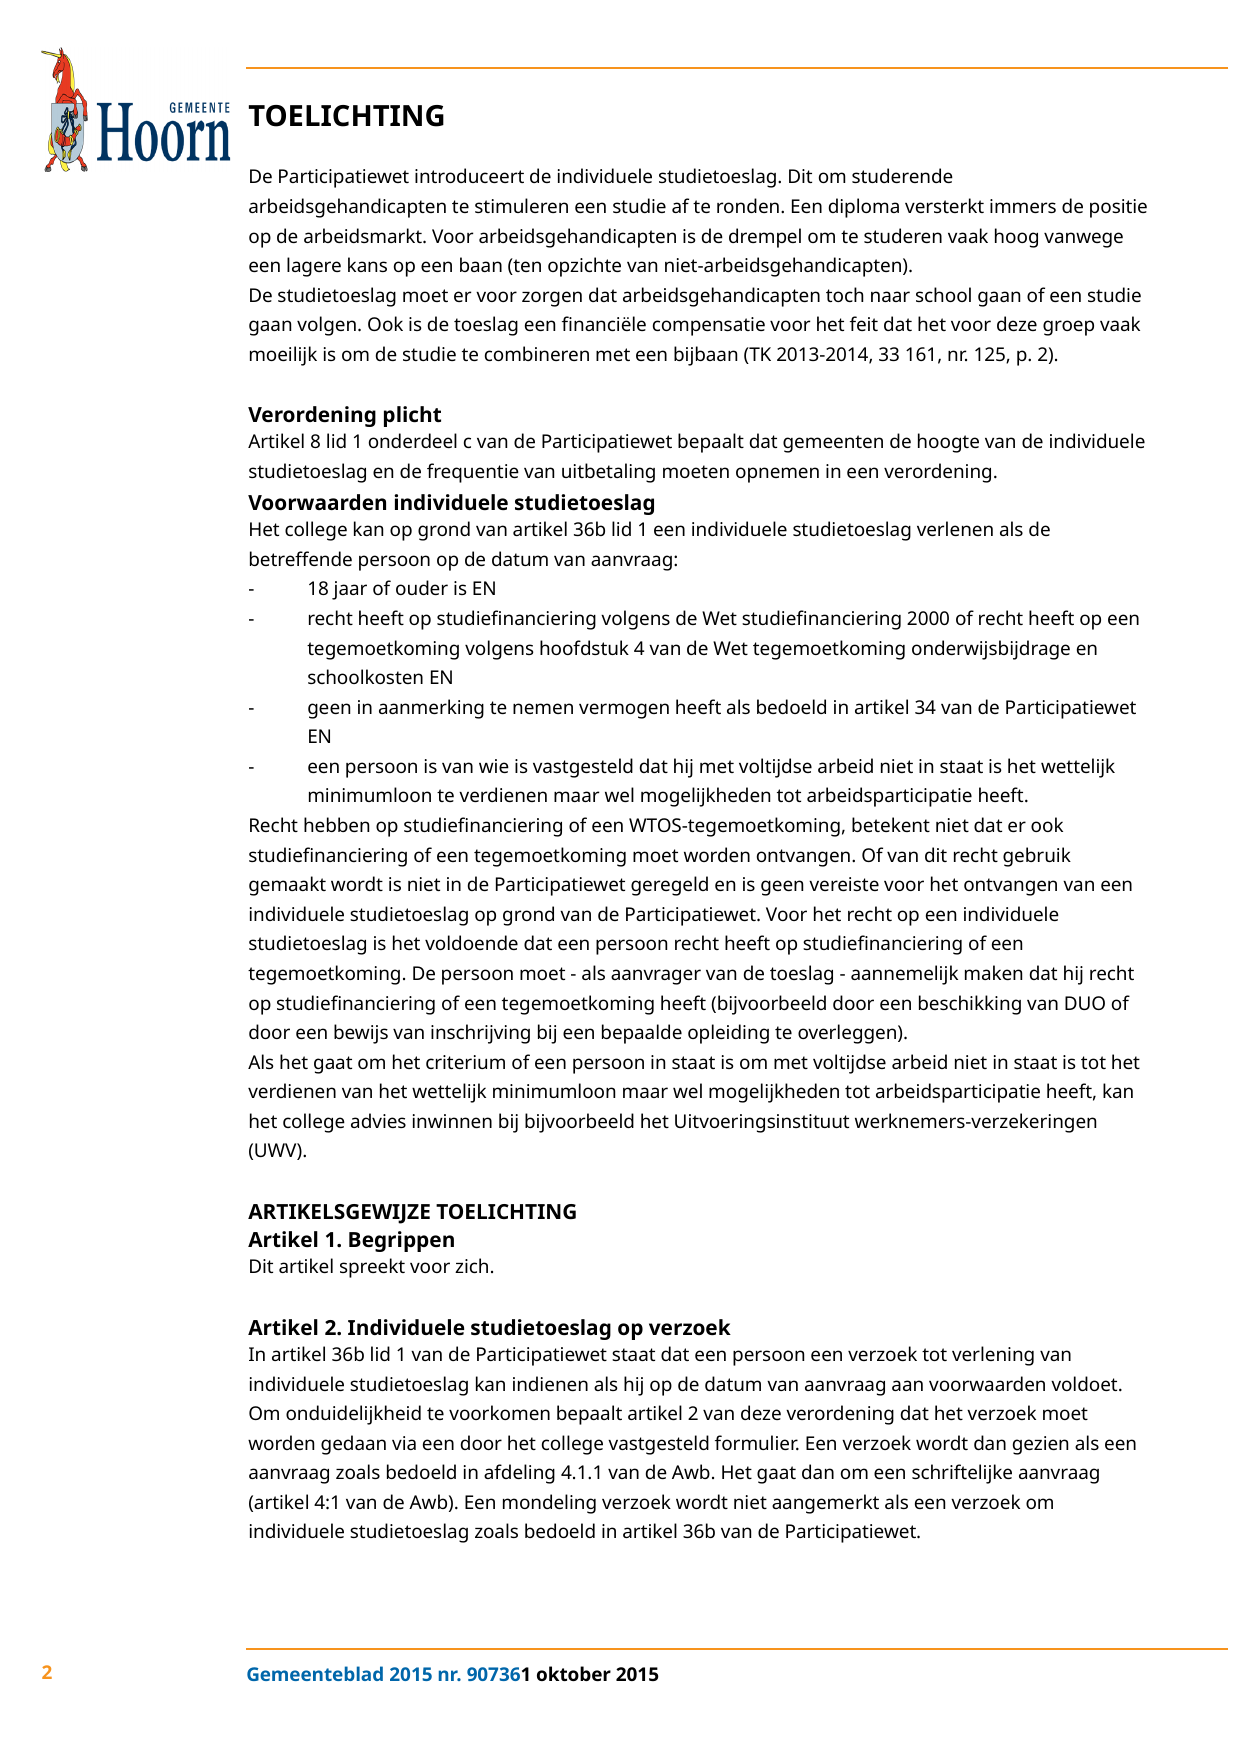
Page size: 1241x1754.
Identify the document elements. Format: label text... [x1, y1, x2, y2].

text In artikel 36b lid 1 van de Participatiewet staat dat een persoon een verzoek tot verlening van individuele studietoeslag kan indienen als hij op de datum van aanvraag aan voorwaarden voldoet. Om onduidelijkheid te voorkomen bepaalt artikel 2 van deze verordening dat het verzoek moet worden gedaan via een door het college vastgesteld formulier. Een verzoek wordt dan gezien als een aanvraag zoals bedoeld in afdeling 4.1.1 van de Awb. Het gaat dan om een schriftelijke aanvraag (artikel 4:1 van de Awb). Een mondeling verzoek wordt niet aangemerkt als een verzoek om individuele studietoeslag zoals bedoeld in artikel 36b van de Participatiewet. [248, 1341, 1152, 1544]
text Artikel 1. Begrippen [248, 1225, 1152, 1254]
text TOELICHTING [248, 95, 1152, 134]
text Voorwaarden individuele studietoeslag [248, 488, 1152, 516]
text Het college kan op grond van artikel 36b lid 1 een individuele studietoeslag verlenen als de betreffende persoon op de datum van aanvraag: [248, 516, 1152, 572]
list 18 jaar of ouder is EN [248, 576, 1152, 601]
list recht heeft op studiefinanciering volgens de Wet studiefinanciering 2000 of recht heeft op een tegemoetkoming volgens hoofdstuk 4 van de Wet tegemoetkoming onderwijsbijdrage en schoolkosten EN [248, 605, 1152, 690]
text Artikel 2. Individuele studietoeslag op verzoek [248, 1313, 1152, 1341]
picture [41, 47, 231, 172]
list geen in aanmerking te nemen vermogen heeft als bedoeld in artikel 34 van de Participatiewet EN [248, 694, 1152, 749]
text De Participatiewet introduceert de individuele studietoeslag. Dit om studerende arbeidsgehandicapten te stimuleren een studie af te ronden. Een diploma versterkt immers de positie op de arbeidsmarkt. Voor arbeidsgehandicapten is de drempel om te studeren vaak hoog vanwege een lagere kans op een baan (ten opzichte van niet-arbeidsgehandicapten). [248, 164, 1152, 278]
text Artikel 8 lid 1 onderdeel c van de Participatiewet bepaalt dat gemeenten de hoogte van de individuele studietoeslag en de frequentie van uitbetaling moeten opnemen in een verordening. [248, 429, 1152, 484]
text Als het gaat om het criterium of een persoon in staat is om met voltijdse arbeid niet in staat is tot het verdienen van het wettelijk minimumloon maar wel mogelijkheden tot arbeidsparticipatie heeft, kan het college advies inwinnen bij bijvoorbeeld het Uitvoeringsinstituut werknemers-verzekeringen (UWV). [248, 1049, 1152, 1163]
text Dit artikel spreekt voor zich. [248, 1254, 1152, 1279]
list een persoon is van wie is vastgesteld dat hij met voltijdse arbeid niet in staat is het wettelijk minimumloon te verdienen maar wel mogelijkheden tot arbeidsparticipatie heeft. [248, 753, 1152, 808]
text Recht hebben op studiefinanciering of een WTOS-tegemoetkoming, betekent niet dat er ook studiefinanciering of een tegemoetkoming moet worden ontvangen. Of van dit recht gebruik gemaakt wordt is niet in de Participatiewet geregeld en is geen vereiste voor het ontvangen van een individuele studietoeslag op grond van de Participatiewet. Voor het recht op een individuele studietoeslag is het voldoende dat een persoon recht heeft op studiefinanciering of een tegemoetkoming. De persoon moet - als aanvrager van de toeslag - aannemelijk maken dat hij recht op studiefinanciering of een tegemoetkoming heeft (bijvoorbeeld door een beschikking van DUO of door een bewijs van inschrijving bij een bepaalde opleiding te overleggen). [248, 812, 1152, 1045]
text ARTIKELSGEWIJZE TOELICHTING [248, 1197, 1152, 1225]
text De studietoeslag moet er voor zorgen dat arbeidsgehandicapten toch naar school gaan of een studie gaan volgen. Ook is de toeslag een financiële compensatie voor het feit dat het voor deze groep vaak moeilijk is om de studie te combineren met een bijbaan (TK 2013-2014, 33 161, nr. 125, p. 2). [248, 282, 1152, 367]
text Verordening plicht [248, 400, 1152, 429]
